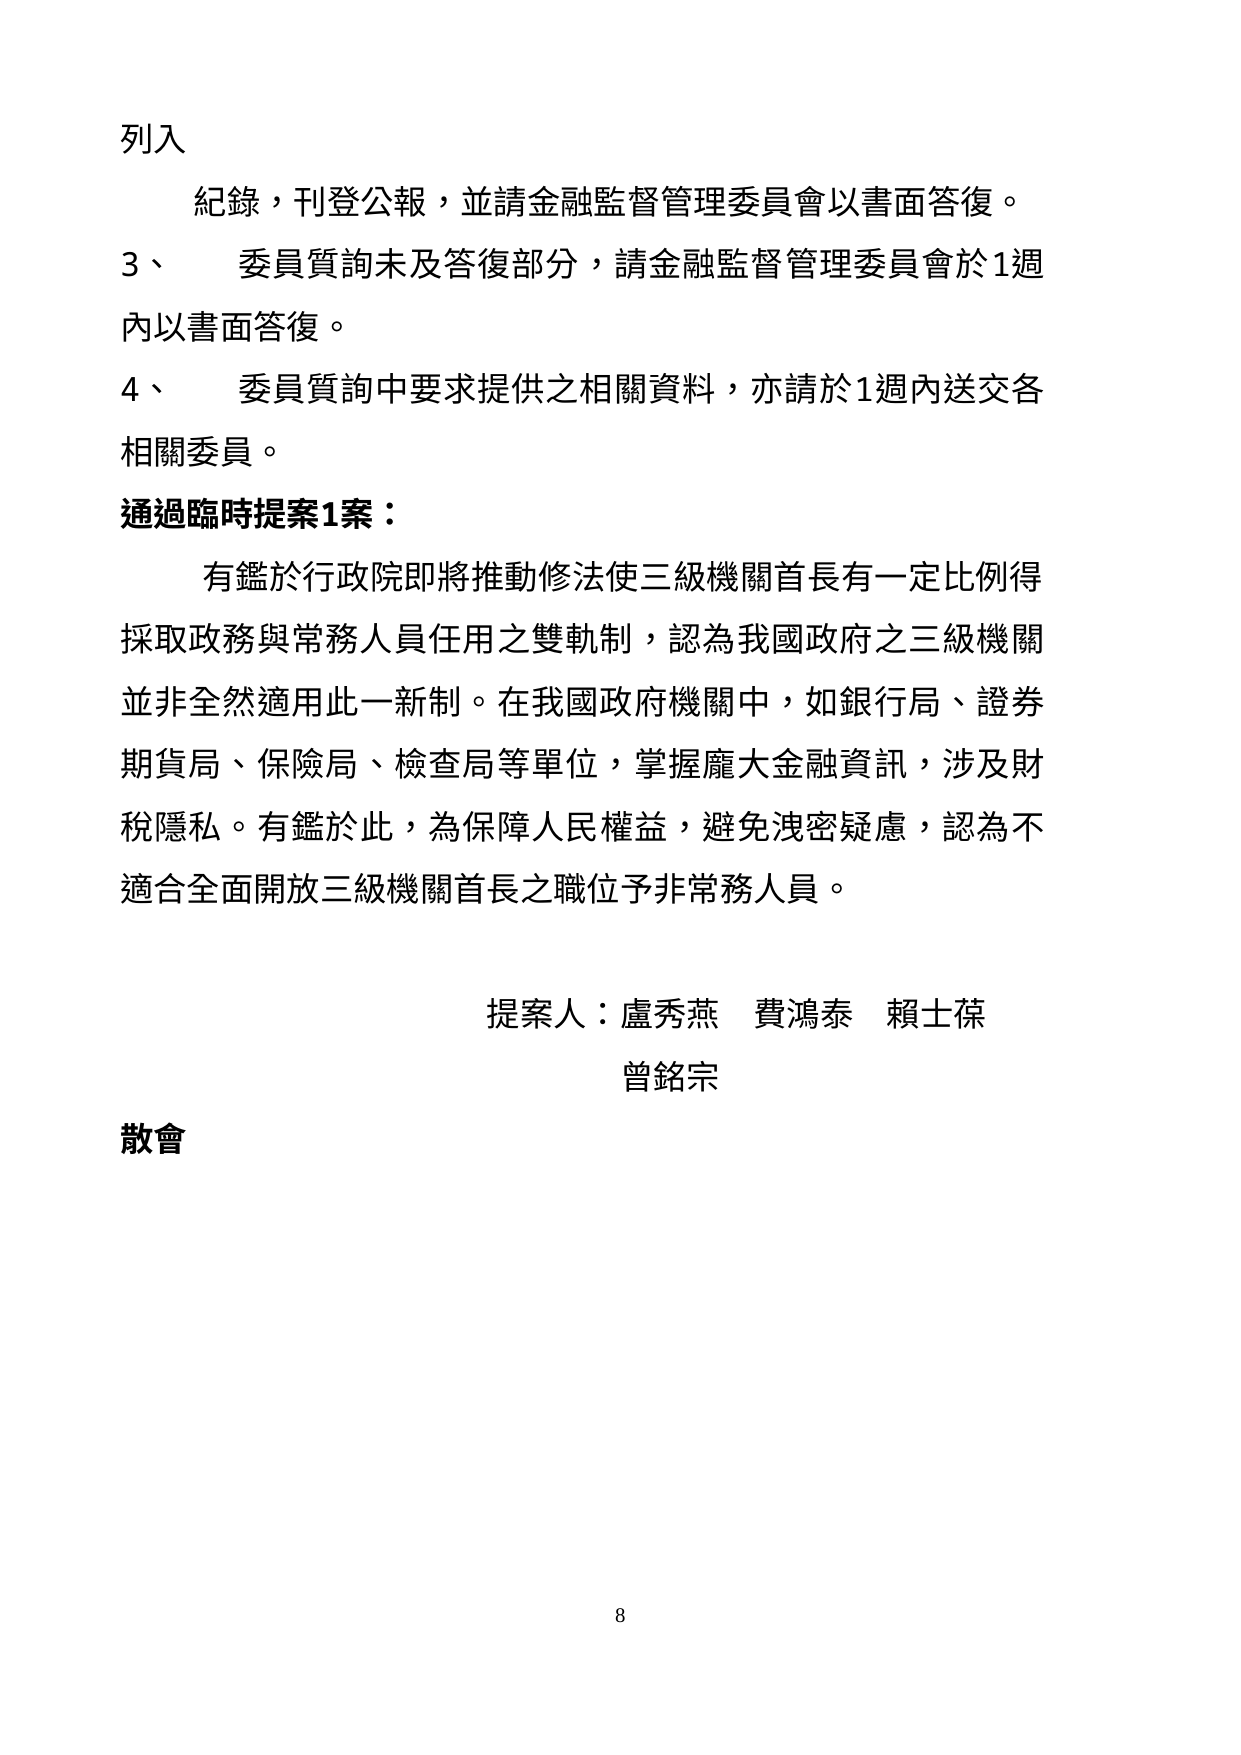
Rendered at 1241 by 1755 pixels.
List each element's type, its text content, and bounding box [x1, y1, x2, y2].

list 委員質詢中要求提供之相關資料，亦請於1週內送交各相關委員。 [120, 346, 1045, 471]
text 紀錄，刊登公報，並請金融監督管理委員會以書面答復。 [179, 158, 1057, 221]
text 提案人：盧秀燕 費鴻泰 賴士葆 [120, 971, 1120, 1033]
text 通過臨時提案1案： [120, 471, 1045, 533]
text 有鑑於行政院即將推動修法使三級機關首長有一定比例得採取政務與常務人員任用之雙軌制，認為我國政府之三級機關並非全然適用此一新制。在我國政府機關中，如銀行局、證券期貨局、保險局、檢查局等單位，掌握龐大金融資訊，涉及財稅隱私。有鑑於此，為保障人民權益，避免洩密疑慮，認為不適合全面開放三級機關首長之職位予非常務人員。 [120, 533, 1045, 908]
text 曾銘宗 [120, 1033, 1120, 1096]
list 委員質詢未及答復部分，請金融監督管理委員會於1週內以書面答復。 [120, 221, 1045, 346]
text 散會 [120, 1096, 1120, 1158]
list 委員劉世芳、林德福、王榮璋、林俊憲所提書面質詢，列入 [120, 96, 1057, 158]
